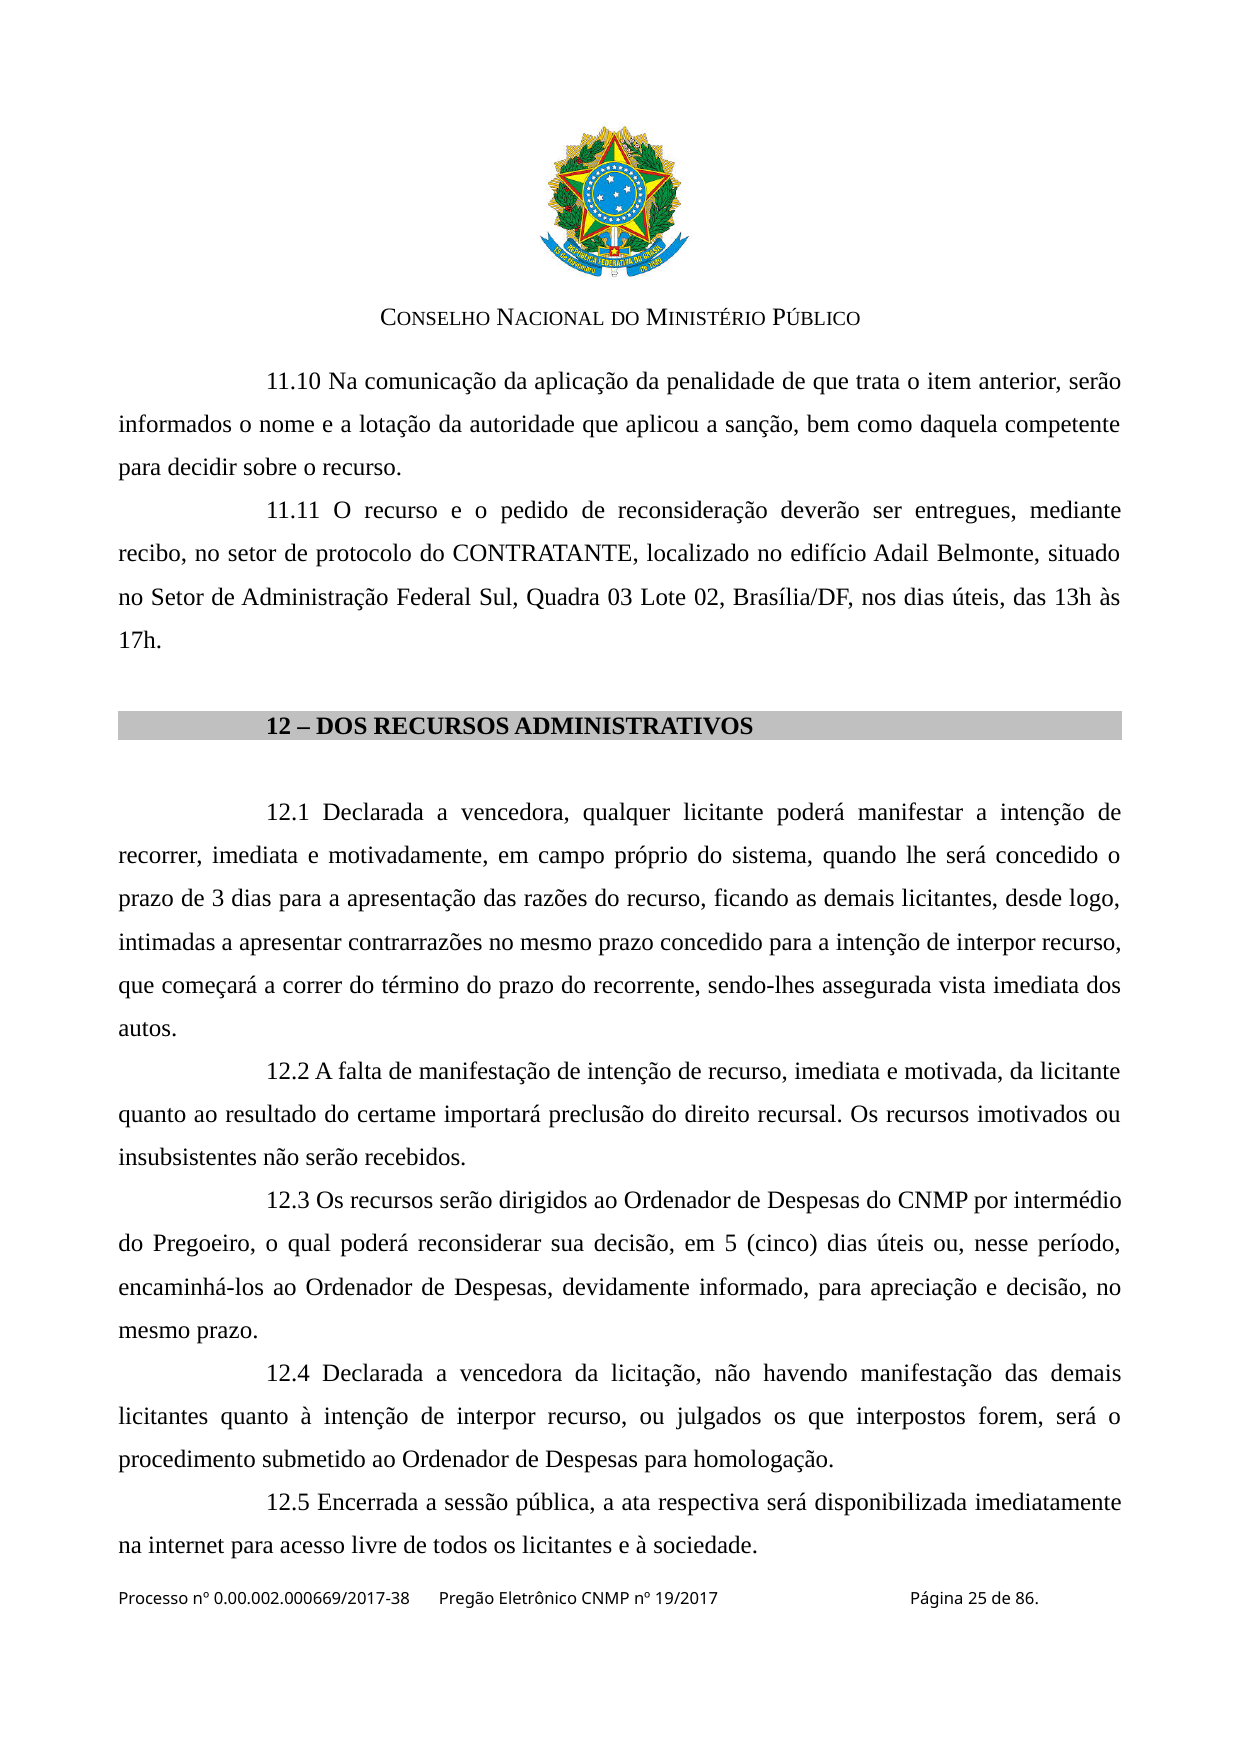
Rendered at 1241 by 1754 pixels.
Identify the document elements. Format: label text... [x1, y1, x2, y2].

text 11.11 O recurso e o pedido de reconsideração deverão ser entregues, mediante recibo, no setor de protocolo do CONTRATANTE, localizado no edifício Adail Belmonte, situado no Setor de Administração Federal Sul, Quadra 03 Lote 02, Brasília/DF, nos dias úteis, das 13h às 17h. [118, 495, 1122, 653]
text 11.10 Na comunicação da aplicação da penalidade de que trata o item anterior, serão informados o nome e a lotação da autoridade que aplicou a sanção, bem como daquela competente para decidir sobre o recurso. [118, 366, 1122, 481]
text 12 – DOS RECURSOS ADMINISTRATIVOS [118, 711, 1122, 740]
text 12.4 Declarada a vencedora da licitação, não havendo manifestação das demais licitantes quanto à intenção de interpor recurso, ou julgados os que interpostos forem, será o procedimento submetido ao Ordenador de Despesas para homologação. [118, 1358, 1122, 1473]
text 12.5 Encerrada a sessão pública, a ata respectiva será disponibilizada imediatamente na internet para acesso livre de todos os licitantes e à sociedade. [118, 1487, 1122, 1559]
text 12.3 Os recursos serão dirigidos ao Ordenador de Despesas do CNMP por intermédio do Pregoeiro, o qual poderá reconsiderar sua decisão, em 5 (cinco) dias úteis ou, nesse período, encaminhá-los ao Ordenador de Despesas, devidamente informado, para apreciação e decisão, no mesmo prazo. [118, 1185, 1122, 1343]
text 12.2 A falta de manifestação de intenção de recurso, imediata e motivada, da licitante quanto ao resultado do certame importará preclusão do direito recursal. Os recursos imotivados ou insubsistentes não serão recebidos. [118, 1056, 1122, 1171]
text 12.1 Declarada a vencedora, qualquer licitante poderá manifestar a intenção de recorrer, imediata e motivadamente, em campo próprio do sistema, quando lhe será concedido o prazo de 3 dias para a apresentação das razões do recurso, ficando as demais licitantes, desde logo, intimadas a apresentar contrarrazões no mesmo prazo concedido para a intenção de interpor recurso, que começará a correr do término do prazo do recorrente, sendo-lhes assegurada vista imediata dos autos. [118, 797, 1122, 1042]
